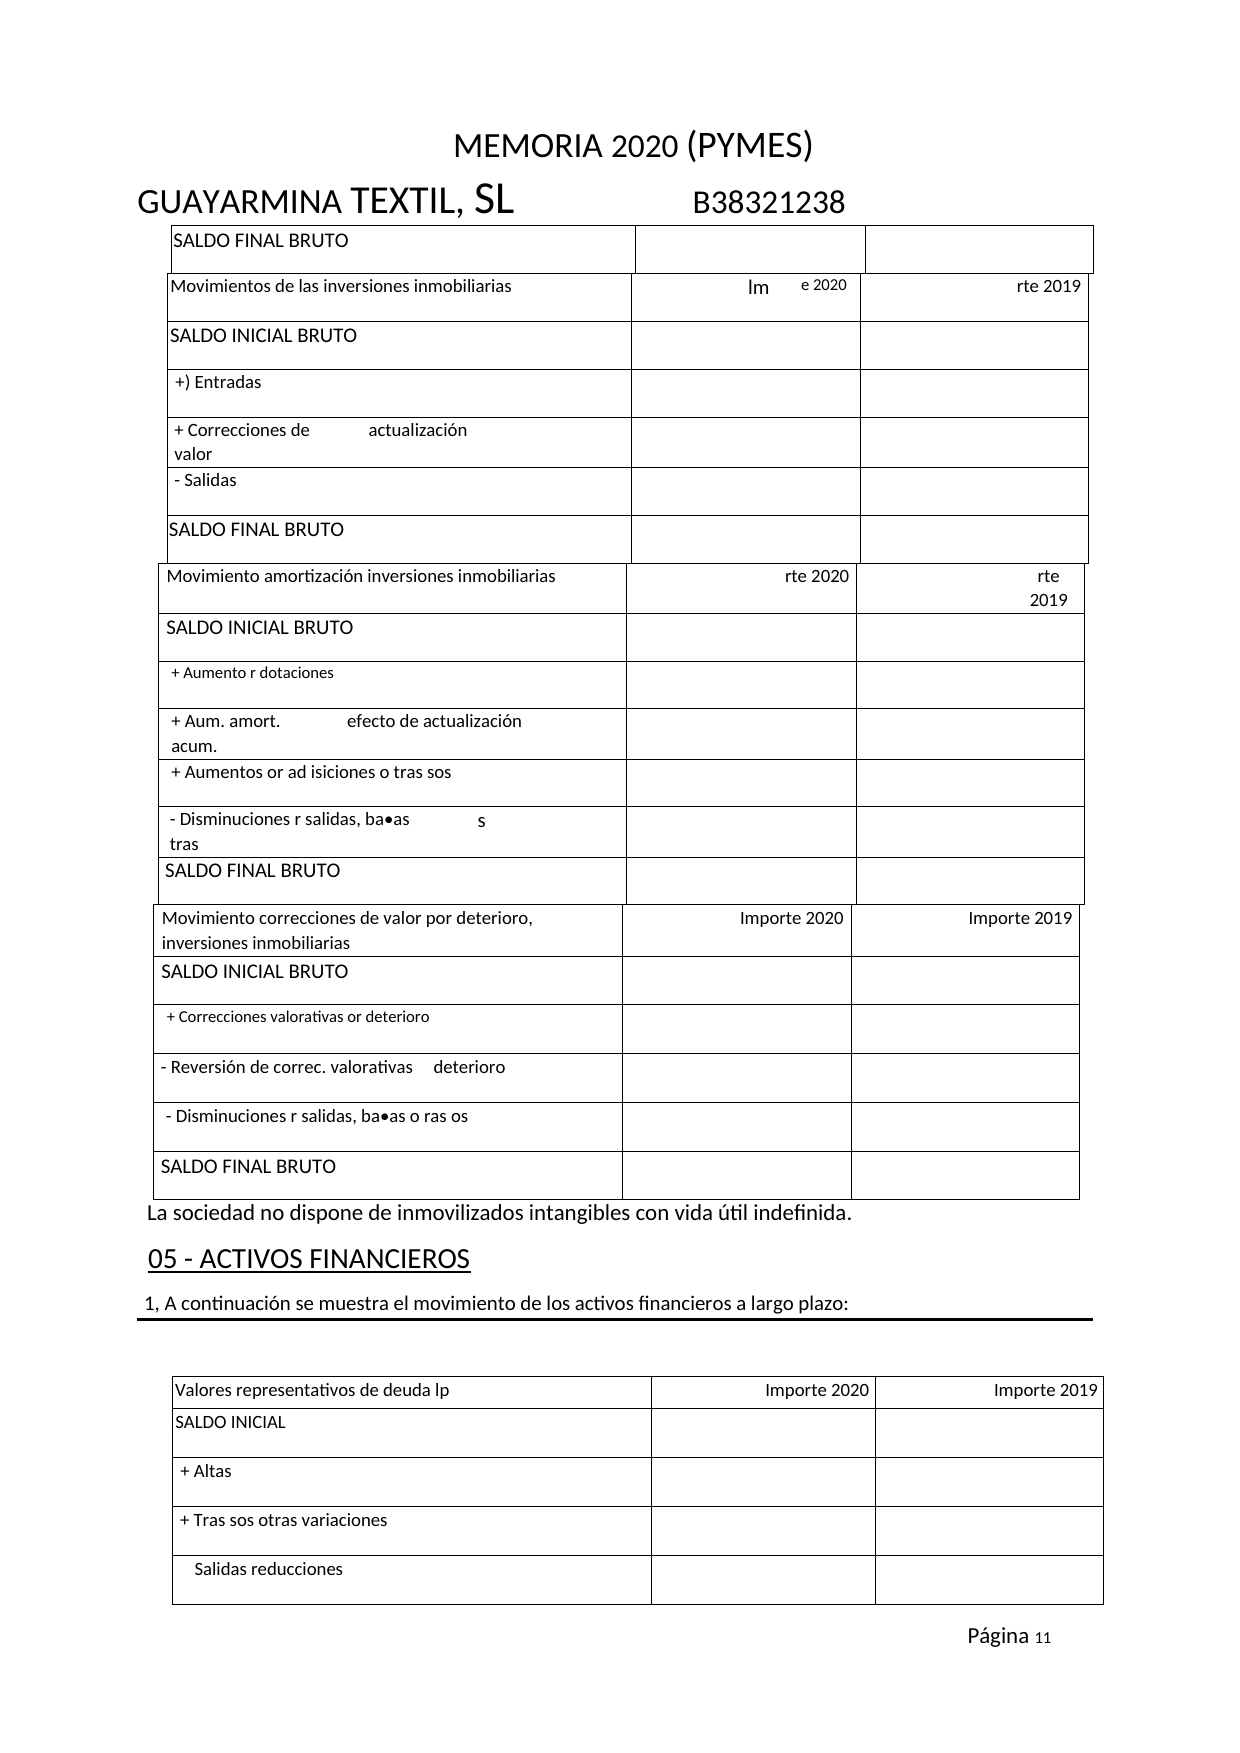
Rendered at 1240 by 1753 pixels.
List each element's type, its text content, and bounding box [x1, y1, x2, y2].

table_cell [1093, 1053, 1097, 1102]
table_cell [1089, 369, 1093, 417]
table_cell [1084, 1004, 1088, 1053]
table_cell SALDO INICIAL BRUTO [168, 322, 631, 369]
table_cell [159, 1506, 167, 1555]
table_cell [866, 226, 1093, 273]
table_cell [632, 370, 773, 417]
table_cell [857, 614, 1084, 661]
table_cell + Tras sos otras variaciones [173, 1507, 651, 1555]
table_cell [1093, 1004, 1097, 1053]
table_cell [1093, 273, 1097, 321]
table_cell - Salidas [168, 468, 631, 515]
table_cell rte 2019 [999, 274, 1088, 321]
table_cell [876, 1458, 1103, 1506]
table_cell [158, 273, 167, 321]
table_cell [627, 858, 769, 904]
table_cell [623, 1103, 851, 1151]
table_cell [1093, 806, 1097, 857]
table_cell Movimientos de las inversiones inmobiliarias [168, 274, 631, 321]
table_cell [773, 322, 860, 369]
table_cell [1093, 661, 1097, 708]
table_cell [1097, 563, 1104, 613]
table_cell [154, 661, 158, 708]
table_header [159, 1376, 167, 1408]
table_cell [1097, 515, 1104, 563]
table_cell [154, 225, 158, 273]
table_cell [852, 957, 1079, 1004]
table_cell [1093, 956, 1097, 1004]
table_cell Movimiento correcciones de valor por deterioro, inversiones inmobiliarias [154, 905, 622, 956]
table_cell [861, 468, 1088, 515]
text 1, A continuación se muestra el movimiento de los activos financieros a largo plazo: [144, 1290, 1094, 1316]
table_cell efecto de actualización [323, 709, 626, 759]
table_cell [1088, 806, 1093, 857]
table_cell [857, 807, 1084, 857]
table_cell [154, 467, 158, 515]
table_cell [1088, 956, 1093, 1004]
table_cell [1097, 225, 1104, 273]
table_cell [623, 957, 851, 1004]
text La sociedad no dispone de inmovilizados intangibles con vida útil indefinida. [147, 1200, 1100, 1225]
table_cell [158, 225, 167, 273]
table_cell [1084, 1102, 1088, 1151]
table_cell + Correcciones de valor [168, 418, 343, 467]
table_header Importe 2019 [876, 1377, 1103, 1408]
table_cell [158, 321, 167, 369]
table_cell Movimiento amortización inversiones inmobiliarias [159, 564, 626, 613]
table_cell SALDO FINAL BRUTO [168, 516, 631, 563]
table_cell [623, 1152, 851, 1199]
table_cell [623, 1005, 851, 1053]
table_cell [1093, 515, 1097, 563]
table_cell [623, 1054, 851, 1102]
table_cell [1097, 661, 1104, 708]
table_cell [1097, 759, 1104, 806]
table_cell rte 2020 [769, 564, 856, 613]
table_cell SALDO FINAL BRUTO [159, 858, 626, 904]
table_cell [627, 709, 769, 759]
table_cell SALDO INICIAL BRUTO [159, 614, 626, 661]
table_cell [1097, 1053, 1104, 1102]
table_cell Importe 2019 [852, 905, 1079, 956]
table_cell + Altas [173, 1458, 651, 1506]
table_cell [852, 1103, 1079, 1151]
table_cell rte 2019 [1004, 564, 1084, 613]
table_cell [1097, 806, 1104, 857]
table_cell [773, 418, 860, 467]
table_cell SALDO INICIAL BRUTO [154, 957, 622, 1004]
table_cell [167, 1555, 172, 1604]
table_cell [154, 759, 158, 806]
table_cell [1097, 369, 1104, 417]
table_cell [1080, 905, 1084, 956]
table_cell [652, 1507, 875, 1555]
table_cell [852, 1005, 1079, 1053]
table_cell [857, 564, 1004, 613]
table_cell [1088, 708, 1093, 759]
table_cell [861, 418, 1088, 467]
table_cell + Aumentos or ad isiciones o tras sos [159, 760, 626, 806]
table_cell actualización [343, 418, 631, 467]
table_cell [652, 1458, 875, 1506]
table_cell [1097, 321, 1104, 369]
table_cell [1097, 273, 1104, 321]
table_cell - Disminuciones r salidas, ba•as o ras os [154, 1103, 622, 1151]
table_cell [857, 709, 1084, 759]
table_cell [1093, 563, 1097, 613]
table_cell [632, 418, 773, 467]
table_cell [1088, 563, 1093, 613]
table_header Importe 2020 [652, 1377, 875, 1408]
table_cell [876, 1556, 1103, 1604]
table_header [167, 1376, 172, 1408]
table_cell [167, 1408, 172, 1457]
table_cell [159, 1555, 167, 1604]
table_cell [1097, 1004, 1104, 1053]
table_cell [1093, 613, 1097, 661]
table_cell [154, 563, 158, 613]
table_cell [1088, 613, 1093, 661]
table_cell [627, 564, 769, 613]
table_cell [1093, 1151, 1097, 1199]
table_cell [769, 709, 856, 759]
table_cell [1084, 1151, 1088, 1199]
table_cell [1093, 904, 1097, 956]
table_header Valores representativos de deuda lp [173, 1377, 651, 1408]
table_cell [1093, 857, 1097, 904]
table_cell [1088, 857, 1093, 904]
table_cell [773, 516, 860, 563]
table_cell [1088, 1151, 1093, 1199]
table_cell [1093, 321, 1097, 369]
table_cell [158, 369, 167, 417]
table_cell [154, 515, 158, 563]
table_cell [154, 273, 158, 321]
table_cell [861, 516, 1088, 563]
table_cell [1093, 417, 1097, 467]
table_cell [1084, 1053, 1088, 1102]
table_cell Salidas reducciones [173, 1556, 651, 1604]
table_cell [652, 1556, 875, 1604]
table_cell [1080, 1053, 1084, 1102]
table_cell [158, 467, 167, 515]
table_cell [627, 614, 769, 661]
table_cell [1093, 467, 1097, 515]
table_cell [1097, 467, 1104, 515]
table_cell [167, 1506, 172, 1555]
table_cell [159, 1457, 167, 1506]
table_cell [636, 226, 865, 273]
table_cell [1080, 1004, 1084, 1053]
table_cell [1088, 1102, 1093, 1151]
table_cell [1088, 759, 1093, 806]
table_cell [876, 1507, 1103, 1555]
table_cell [1097, 857, 1104, 904]
table_cell [876, 1409, 1103, 1457]
table_cell [1089, 274, 1093, 321]
table_cell [158, 417, 167, 467]
table_cell + Aumento r dotaciones [159, 662, 626, 708]
table_cell [159, 1408, 167, 1457]
table_cell - Reversión de correc. valorativas deterioro [154, 1054, 622, 1102]
table_cell [861, 370, 1088, 417]
table_cell [773, 468, 860, 515]
table_cell [154, 806, 158, 857]
subtitle 05 - ACTIVOS FINANCIEROS [148, 1241, 1104, 1276]
table_cell [861, 274, 999, 321]
table_cell [852, 1152, 1079, 1199]
table_cell +) Entradas [168, 370, 631, 417]
table_cell + Aum. amort. acum. [159, 709, 322, 759]
table_cell [154, 857, 158, 904]
table_cell [769, 760, 856, 806]
table_cell [1093, 759, 1097, 806]
table_cell [1089, 321, 1093, 369]
table_cell - Disminuciones r salidas, ba•as tras [159, 807, 446, 857]
table_cell SALDO INICIAL [173, 1409, 651, 1457]
table_cell [652, 1409, 875, 1457]
table_cell [769, 662, 856, 708]
table_cell [1097, 613, 1104, 661]
table_cell e 2020 [773, 274, 860, 321]
table_cell + Correcciones valorativas or deterioro [154, 1005, 622, 1053]
table_cell [154, 369, 158, 417]
table_cell [632, 322, 773, 369]
table_cell [857, 760, 1084, 806]
table_cell [1080, 1151, 1084, 1199]
table_cell [1080, 1102, 1084, 1151]
table_cell [769, 807, 856, 857]
table_cell [861, 322, 1088, 369]
table_cell [154, 708, 158, 759]
table_cell [1093, 369, 1097, 417]
table_cell [1088, 904, 1093, 956]
table_cell [1089, 515, 1093, 563]
table_cell Importe 2020 [623, 905, 851, 956]
table_cell [167, 1457, 172, 1506]
table_cell [852, 1054, 1079, 1102]
table_cell SALDO FINAL BRUTO [172, 226, 635, 273]
table_cell [1080, 956, 1084, 1004]
table_cell [1088, 1004, 1093, 1053]
table_cell [154, 613, 158, 661]
table_cell [632, 468, 773, 515]
table_cell [1097, 1151, 1104, 1199]
table_cell [773, 370, 860, 417]
table_cell [1089, 467, 1093, 515]
table_cell [158, 515, 167, 563]
table_cell lm [632, 274, 773, 321]
table_cell SALDO FINAL BRUTO [154, 1152, 622, 1199]
table_cell [769, 858, 856, 904]
table_cell s [446, 807, 626, 857]
table_cell [167, 225, 171, 273]
table_cell [1088, 661, 1093, 708]
table_cell [627, 760, 769, 806]
table_cell [1097, 904, 1104, 956]
table_cell [154, 417, 158, 467]
table_cell [769, 614, 856, 661]
table_cell [632, 516, 773, 563]
table_cell [1097, 708, 1104, 759]
table_cell [1097, 1102, 1104, 1151]
table_cell [627, 807, 769, 857]
table_cell [857, 662, 1084, 708]
table_cell [627, 662, 769, 708]
table_cell [154, 321, 158, 369]
table_cell [1084, 956, 1088, 1004]
table_cell [1097, 417, 1104, 467]
table_cell [1088, 1053, 1093, 1102]
table_cell [1093, 1102, 1097, 1151]
table_cell [1089, 417, 1093, 467]
table_cell [857, 858, 1084, 904]
table_cell [1084, 904, 1088, 956]
table_cell [1097, 956, 1104, 1004]
table_cell [1093, 708, 1097, 759]
